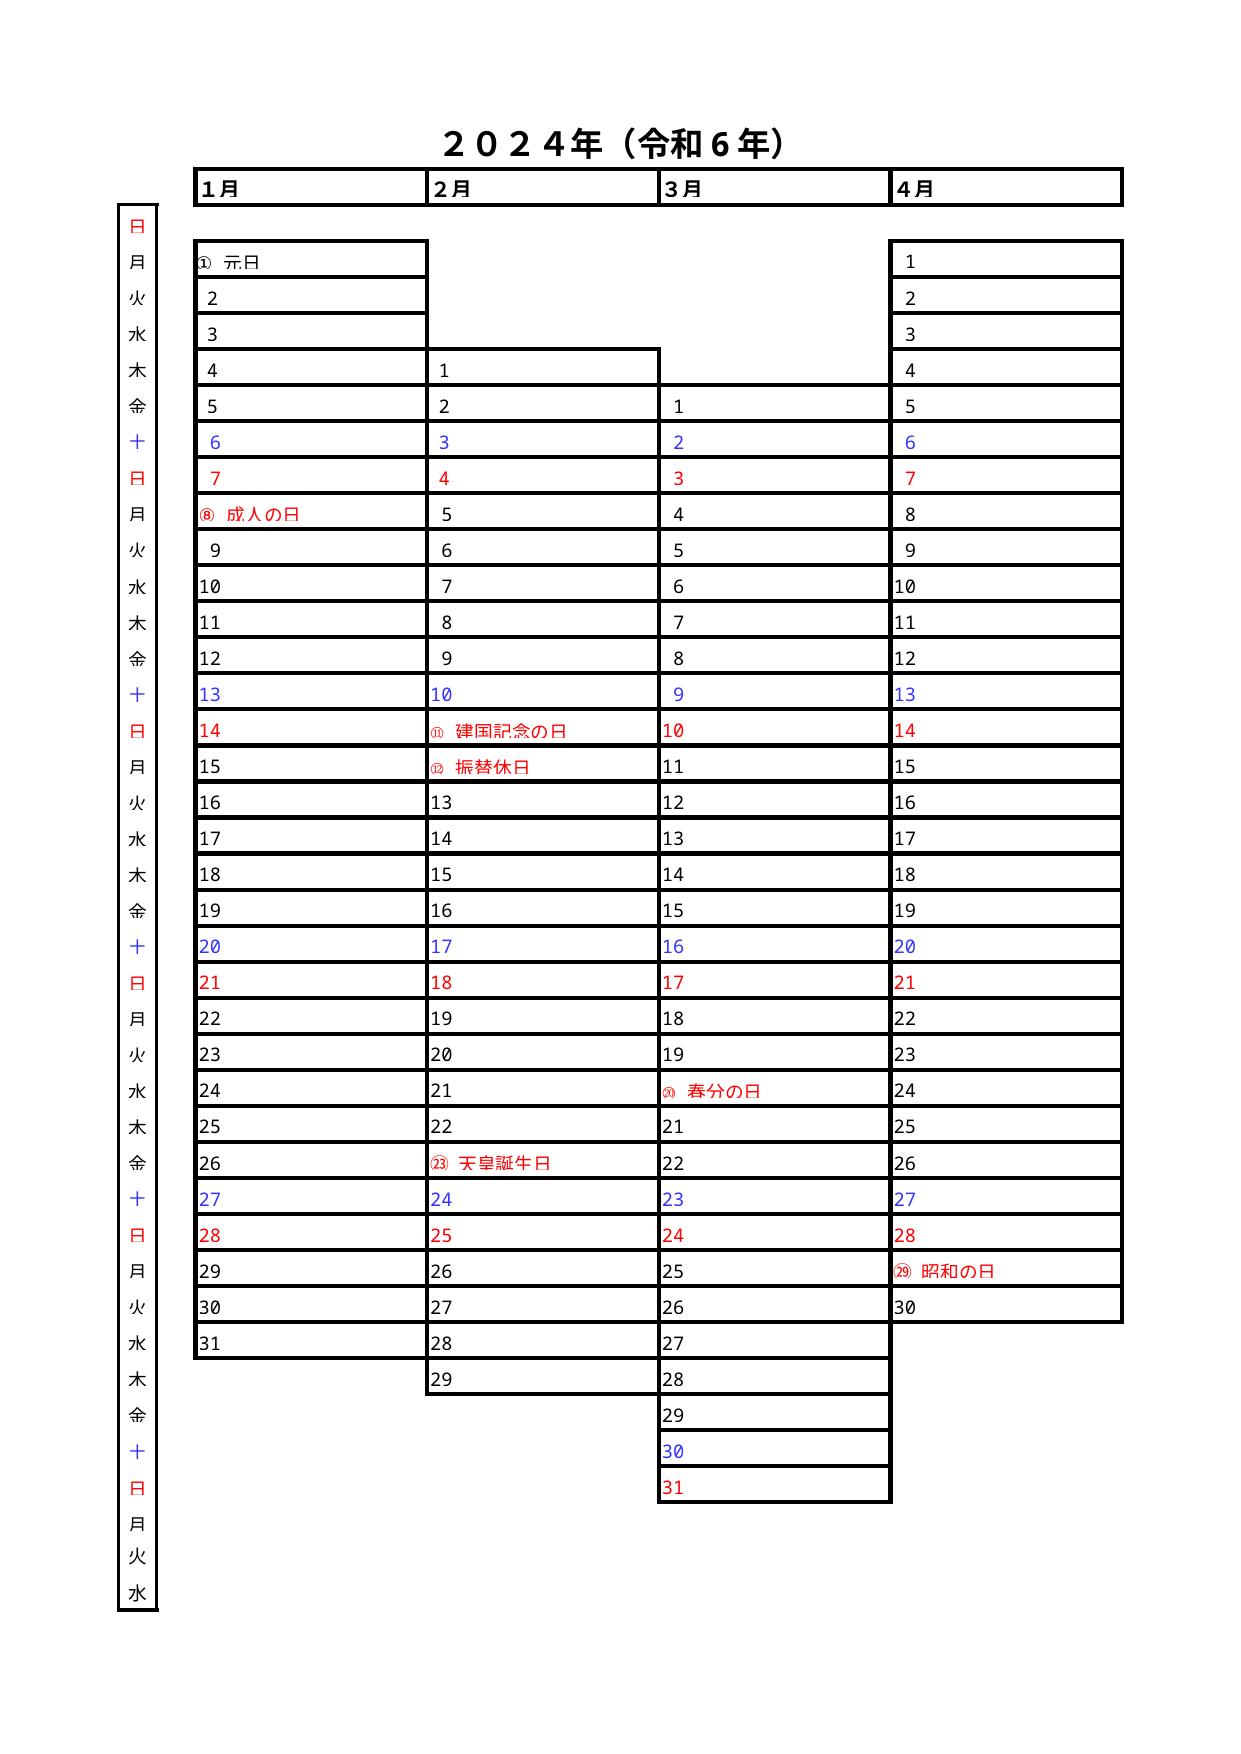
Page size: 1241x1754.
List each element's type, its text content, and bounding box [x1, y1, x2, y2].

table_cell [890, 1500, 1122, 1536]
table_cell 4 [893, 351, 1120, 383]
table_cell 17 [429, 928, 657, 959]
table_cell 14 [198, 711, 425, 743]
table_cell 10 [893, 567, 1120, 599]
table_cell [158, 1500, 195, 1536]
table_cell [195, 1500, 427, 1536]
table_cell 5 [893, 387, 1120, 419]
table_cell [158, 455, 193, 491]
table_cell 26 [893, 1144, 1120, 1176]
table_cell [427, 1572, 659, 1608]
table_header １月 [198, 171, 425, 203]
table_cell 10 [429, 675, 657, 707]
table_cell 3 [198, 315, 425, 347]
table_cell 水 [120, 1320, 155, 1356]
table_cell [659, 207, 890, 239]
table_cell [893, 1324, 1122, 1356]
table_cell [427, 1428, 657, 1464]
table_cell 10 [661, 711, 888, 743]
table_cell [195, 1392, 427, 1428]
table_cell [158, 1356, 195, 1392]
table_header ３月 [661, 171, 888, 203]
table_cell 金 [120, 1140, 155, 1176]
table_cell 30 [661, 1432, 888, 1464]
table_cell 26 [429, 1252, 657, 1284]
table_cell 3 [429, 423, 657, 455]
table_cell [893, 1356, 1122, 1392]
table_cell [158, 347, 193, 383]
table_cell 17 [661, 964, 888, 996]
table_cell 11 [198, 603, 425, 635]
table_cell 29 [661, 1396, 888, 1428]
table_cell [659, 275, 888, 311]
table_cell 24 [429, 1180, 657, 1212]
table_cell 日 [120, 707, 155, 743]
table_cell 月 [120, 743, 155, 779]
table_cell 24 [893, 1072, 1120, 1104]
table_cell 27 [893, 1180, 1120, 1212]
table_cell 19 [661, 1036, 888, 1068]
table_cell 日 [120, 960, 155, 996]
table_cell 月 [120, 1248, 155, 1284]
table_cell [158, 851, 193, 887]
table_cell 24 [198, 1072, 425, 1104]
table_cell 金 [120, 635, 155, 671]
table_cell [429, 311, 659, 347]
table_cell 25 [198, 1108, 425, 1140]
table_cell [429, 275, 659, 311]
table_cell 31 [198, 1324, 425, 1356]
table_cell 4 [198, 351, 425, 383]
table_cell 日 [120, 206, 155, 239]
table_cell 木 [120, 599, 155, 635]
table_cell [158, 1032, 193, 1068]
table_cell [893, 1428, 1122, 1464]
table_cell [195, 207, 427, 239]
table_cell 31 [661, 1468, 888, 1500]
table_cell 22 [429, 1108, 657, 1140]
table_cell 19 [198, 892, 425, 923]
table_cell 20 [429, 1036, 657, 1068]
table_cell 25 [893, 1108, 1120, 1140]
table_cell [158, 707, 193, 743]
table_cell [158, 383, 193, 419]
table_cell 水 [120, 311, 155, 347]
table_cell [427, 1464, 657, 1500]
table_cell 20 [198, 928, 425, 959]
table_cell [429, 239, 659, 275]
table_cell 土 [120, 419, 155, 455]
table_cell [158, 1068, 193, 1104]
table_cell 9 [893, 531, 1120, 563]
table_cell 13 [893, 675, 1120, 707]
table_cell [158, 1140, 193, 1176]
table_cell [427, 1500, 659, 1536]
table_cell 金 [120, 383, 155, 419]
table_cell [158, 888, 193, 923]
table_cell ㉓ 天皇誕生日 [429, 1144, 657, 1176]
table_cell [195, 1428, 427, 1464]
table_cell 土 [120, 1176, 155, 1212]
table_cell 火 [120, 527, 155, 563]
table_cell 17 [198, 820, 425, 851]
table_cell [158, 1428, 195, 1464]
table_cell 木 [120, 851, 155, 887]
table_cell 5 [198, 387, 425, 419]
table_cell [659, 1572, 890, 1608]
table_cell [659, 239, 888, 275]
table_cell 16 [893, 784, 1120, 815]
table_cell 12 [893, 639, 1120, 671]
table_cell 18 [198, 856, 425, 887]
table_cell 5 [661, 531, 888, 563]
table_cell [158, 599, 193, 635]
table_cell 16 [661, 928, 888, 959]
table_cell [158, 491, 193, 527]
table_cell [158, 635, 193, 671]
table_cell 木 [120, 1356, 155, 1392]
table_cell 水 [120, 563, 155, 599]
table_cell [158, 1104, 193, 1140]
table_cell 26 [198, 1144, 425, 1176]
table_cell 14 [893, 711, 1120, 743]
table_cell 25 [661, 1252, 888, 1284]
table_cell [427, 207, 659, 239]
table_cell 16 [429, 892, 657, 923]
table_cell 9 [198, 531, 425, 563]
table_cell 13 [661, 820, 888, 851]
table_cell 8 [893, 495, 1120, 527]
table_cell [659, 1536, 890, 1572]
table_cell [195, 1572, 427, 1608]
table_cell [890, 1572, 1122, 1608]
table_cell 28 [198, 1216, 425, 1248]
table_cell 6 [198, 423, 425, 455]
table_cell 12 [198, 639, 425, 671]
table_cell 日 [120, 455, 155, 491]
table_cell 18 [429, 964, 657, 996]
table_cell 水 [120, 1068, 155, 1104]
table_cell ㉙ 昭和の日 [893, 1252, 1120, 1284]
table_cell 4 [661, 495, 888, 527]
table_cell 28 [429, 1324, 657, 1356]
table_cell 12 [661, 784, 888, 815]
table_cell [158, 1176, 193, 1212]
table_cell 1 [893, 243, 1120, 275]
table_cell [158, 960, 193, 996]
table_cell 2 [661, 423, 888, 455]
table_cell 25 [429, 1216, 657, 1248]
table_cell [661, 347, 888, 383]
table_cell 23 [661, 1180, 888, 1212]
table_cell [158, 1392, 195, 1428]
table_cell [427, 1536, 659, 1572]
table_cell 火 [120, 1284, 155, 1320]
table_cell 火 [120, 275, 155, 311]
table_cell [158, 1320, 193, 1356]
table_cell 13 [198, 675, 425, 707]
table_cell 10 [198, 567, 425, 599]
table_cell [158, 779, 193, 815]
table_cell 火 [120, 779, 155, 815]
table_cell 水 [120, 1572, 155, 1608]
table_cell 火 [120, 1032, 155, 1068]
table_cell ⑫ 振替休日 [429, 748, 657, 779]
table_cell 7 [429, 567, 657, 599]
table_cell 8 [429, 603, 657, 635]
table_cell 21 [661, 1108, 888, 1140]
table_cell 7 [893, 459, 1120, 491]
table_cell [158, 203, 195, 239]
table_cell 11 [893, 603, 1120, 635]
table_cell [195, 1360, 425, 1392]
table_cell 18 [893, 856, 1120, 887]
table_cell 16 [198, 784, 425, 815]
table_cell [890, 207, 1122, 239]
table_cell 6 [661, 567, 888, 599]
table_cell 15 [198, 748, 425, 779]
table_cell 土 [120, 671, 155, 707]
table_cell 11 [661, 748, 888, 779]
table_cell 22 [661, 1144, 888, 1176]
table_cell 9 [661, 675, 888, 707]
table_cell 月 [120, 1500, 155, 1536]
table_cell [158, 743, 193, 779]
table_cell [158, 527, 193, 563]
table_cell 3 [661, 459, 888, 491]
table_cell 27 [198, 1180, 425, 1212]
table_cell 2 [893, 279, 1120, 311]
table_cell 1 [429, 351, 657, 383]
table_cell 28 [893, 1216, 1120, 1248]
table_cell 24 [661, 1216, 888, 1248]
table_cell 14 [429, 820, 657, 851]
table_cell 6 [893, 423, 1120, 455]
table_cell 土 [120, 1428, 155, 1464]
table_cell 26 [661, 1288, 888, 1320]
table_cell ⑳ 春分の日 [661, 1072, 888, 1104]
table_cell 6 [429, 531, 657, 563]
table_cell 21 [429, 1072, 657, 1104]
table_cell 土 [120, 924, 155, 959]
table_cell 2 [429, 387, 657, 419]
table_cell 7 [661, 603, 888, 635]
table_cell [893, 1392, 1122, 1428]
table_cell 月 [120, 996, 155, 1032]
table_cell 8 [661, 639, 888, 671]
table_header [157, 167, 193, 203]
table_cell [158, 1536, 195, 1572]
table_cell 4 [429, 459, 657, 491]
table_cell 19 [893, 892, 1120, 923]
table_cell [158, 239, 193, 275]
table_cell 27 [429, 1288, 657, 1320]
table_cell [158, 1248, 193, 1284]
table_cell 28 [661, 1360, 888, 1392]
table_cell ⑧ 成人の日 [198, 495, 425, 527]
table_cell [158, 311, 193, 347]
text ２０２４年（令和6年） [118, 118, 1122, 167]
table_cell [427, 1396, 657, 1428]
table_cell 3 [893, 315, 1120, 347]
table_cell [158, 815, 193, 851]
table_cell 19 [429, 1000, 657, 1032]
table_cell 15 [661, 892, 888, 923]
table_cell [158, 996, 193, 1032]
table_cell ① 元日 [198, 243, 425, 275]
table_cell 水 [120, 815, 155, 851]
table_cell [195, 1464, 427, 1500]
table_cell [890, 1536, 1122, 1572]
table_cell 14 [661, 856, 888, 887]
table_cell 22 [198, 1000, 425, 1032]
table_cell [659, 311, 888, 347]
table_cell 9 [429, 639, 657, 671]
table_cell 月 [120, 239, 155, 275]
table_cell [158, 563, 193, 599]
table_cell 23 [198, 1036, 425, 1068]
table_cell 日 [120, 1212, 155, 1248]
table_cell 1 [661, 387, 888, 419]
table_cell 29 [429, 1360, 657, 1392]
table_cell 15 [893, 748, 1120, 779]
table_cell [158, 275, 193, 311]
table_cell 23 [893, 1036, 1120, 1068]
table_cell [158, 419, 193, 455]
table_cell [659, 1504, 890, 1536]
table_cell 20 [893, 928, 1120, 959]
table_cell 15 [429, 856, 657, 887]
table_cell 金 [120, 888, 155, 923]
table_cell 月 [120, 491, 155, 527]
table_cell 木 [120, 347, 155, 383]
table_cell 5 [429, 495, 657, 527]
table_cell [158, 924, 193, 959]
table_cell 木 [120, 1104, 155, 1140]
table_cell 29 [198, 1252, 425, 1284]
table_cell 21 [198, 964, 425, 996]
table_header [118, 167, 157, 203]
table_cell 金 [120, 1392, 155, 1428]
table_cell 日 [120, 1464, 155, 1500]
table_cell 21 [893, 964, 1120, 996]
table_cell 30 [893, 1288, 1120, 1320]
table_cell 27 [661, 1324, 888, 1356]
table_cell [158, 1212, 193, 1248]
table_cell [195, 1536, 427, 1572]
table_header ２月 [429, 171, 657, 203]
table_cell 17 [893, 820, 1120, 851]
table_cell [158, 671, 193, 707]
table_cell [158, 1464, 195, 1500]
table_cell [158, 1572, 195, 1608]
table_cell 2 [198, 279, 425, 311]
table_cell ⑪ 建国記念の日 [429, 711, 657, 743]
table_cell 22 [893, 1000, 1120, 1032]
table_cell [893, 1464, 1122, 1500]
table_cell 13 [429, 784, 657, 815]
table_header ４月 [893, 171, 1120, 203]
table_cell 7 [198, 459, 425, 491]
table_cell [158, 1284, 193, 1320]
table_cell 火 [120, 1536, 155, 1572]
table_cell 30 [198, 1288, 425, 1320]
table_cell 18 [661, 1000, 888, 1032]
